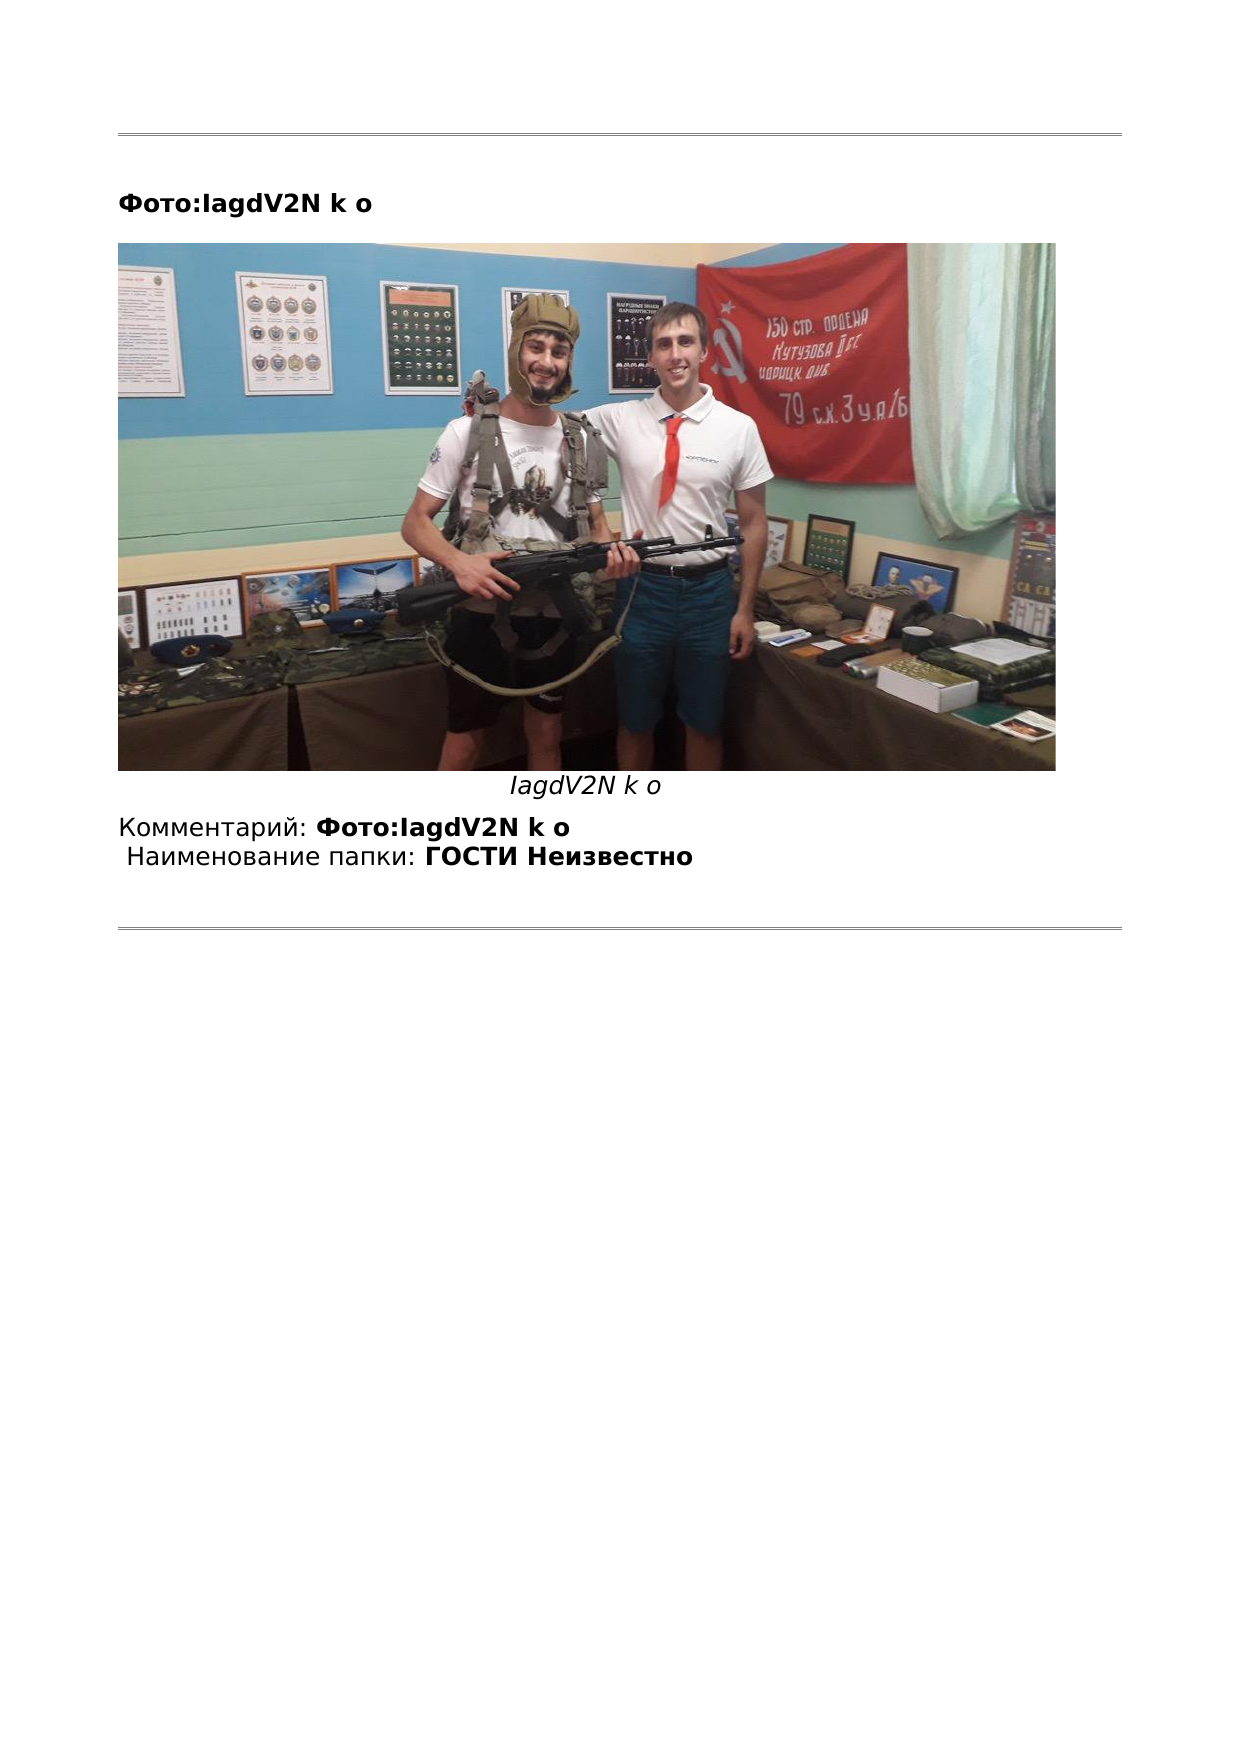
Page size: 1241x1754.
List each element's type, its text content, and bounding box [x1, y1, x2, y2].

picture [118, 243, 1056, 771]
text Комментарий: Фото:IagdV2N k o Наименование папки: ГОСТИ Неизвестно [118, 813, 1122, 900]
subtitle Фото:IagdV2N k o [118, 189, 1122, 219]
text IagdV2N k o [118, 771, 1056, 800]
